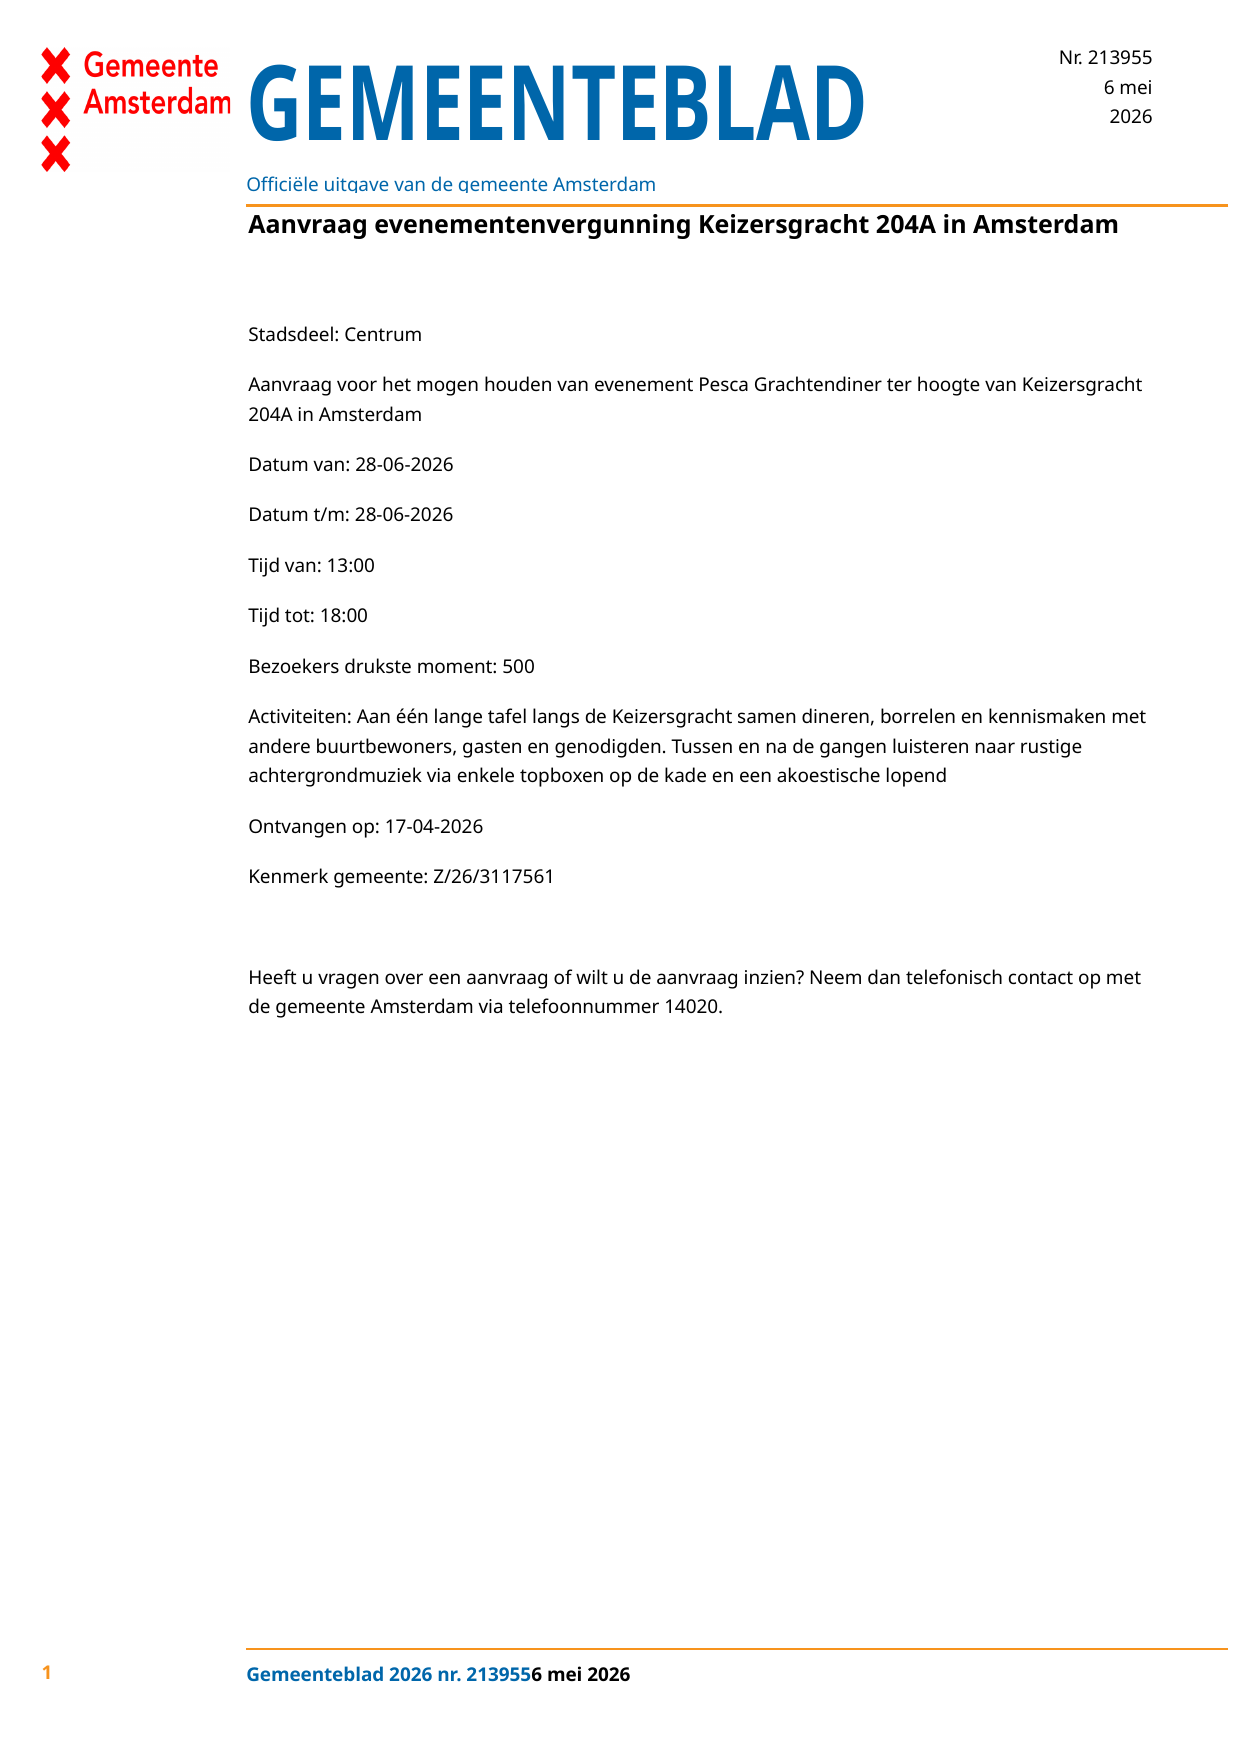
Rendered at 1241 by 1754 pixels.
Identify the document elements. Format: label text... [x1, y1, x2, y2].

text Stadsdeel: Centrum [248, 321, 1152, 346]
text Aanvraag evenementenvergunning Keizersgracht 204A in Amsterdam [248, 207, 1152, 241]
text Activiteiten: Aan één lange tafel langs de Keizersgracht samen dineren, borrelen en kennismaken met andere buurtbewoners, gasten en genodigden. Tussen en na de gangen luisteren naar rustige achtergrondmuziek via enkele topboxen op de kade en een akoestische lopend [248, 703, 1152, 788]
text Datum van: 28-06-2026 [248, 451, 1152, 477]
text Heeft u vragen over een aanvraag of wilt u de aanvraag inzien? Neem dan telefonisch contact op met de gemeente Amsterdam via telefoonnummer 14020. [248, 964, 1152, 1019]
text Datum t/m: 28-06-2026 [248, 502, 1152, 527]
text Bezoekers drukste moment: 500 [248, 653, 1152, 678]
text Tijd tot: 18:00 [248, 602, 1152, 628]
text Ontvangen op: 17-04-2026 [248, 813, 1152, 838]
text Tijd van: 13:00 [248, 552, 1152, 578]
text Aanvraag voor het mogen houden van evenement Pesca Grachtendiner ter hoogte van Keizersgracht 204A in Amsterdam [248, 371, 1152, 426]
text Kenmerk gemeente: Z/26/3117561 [248, 863, 1152, 889]
picture [41, 47, 231, 172]
